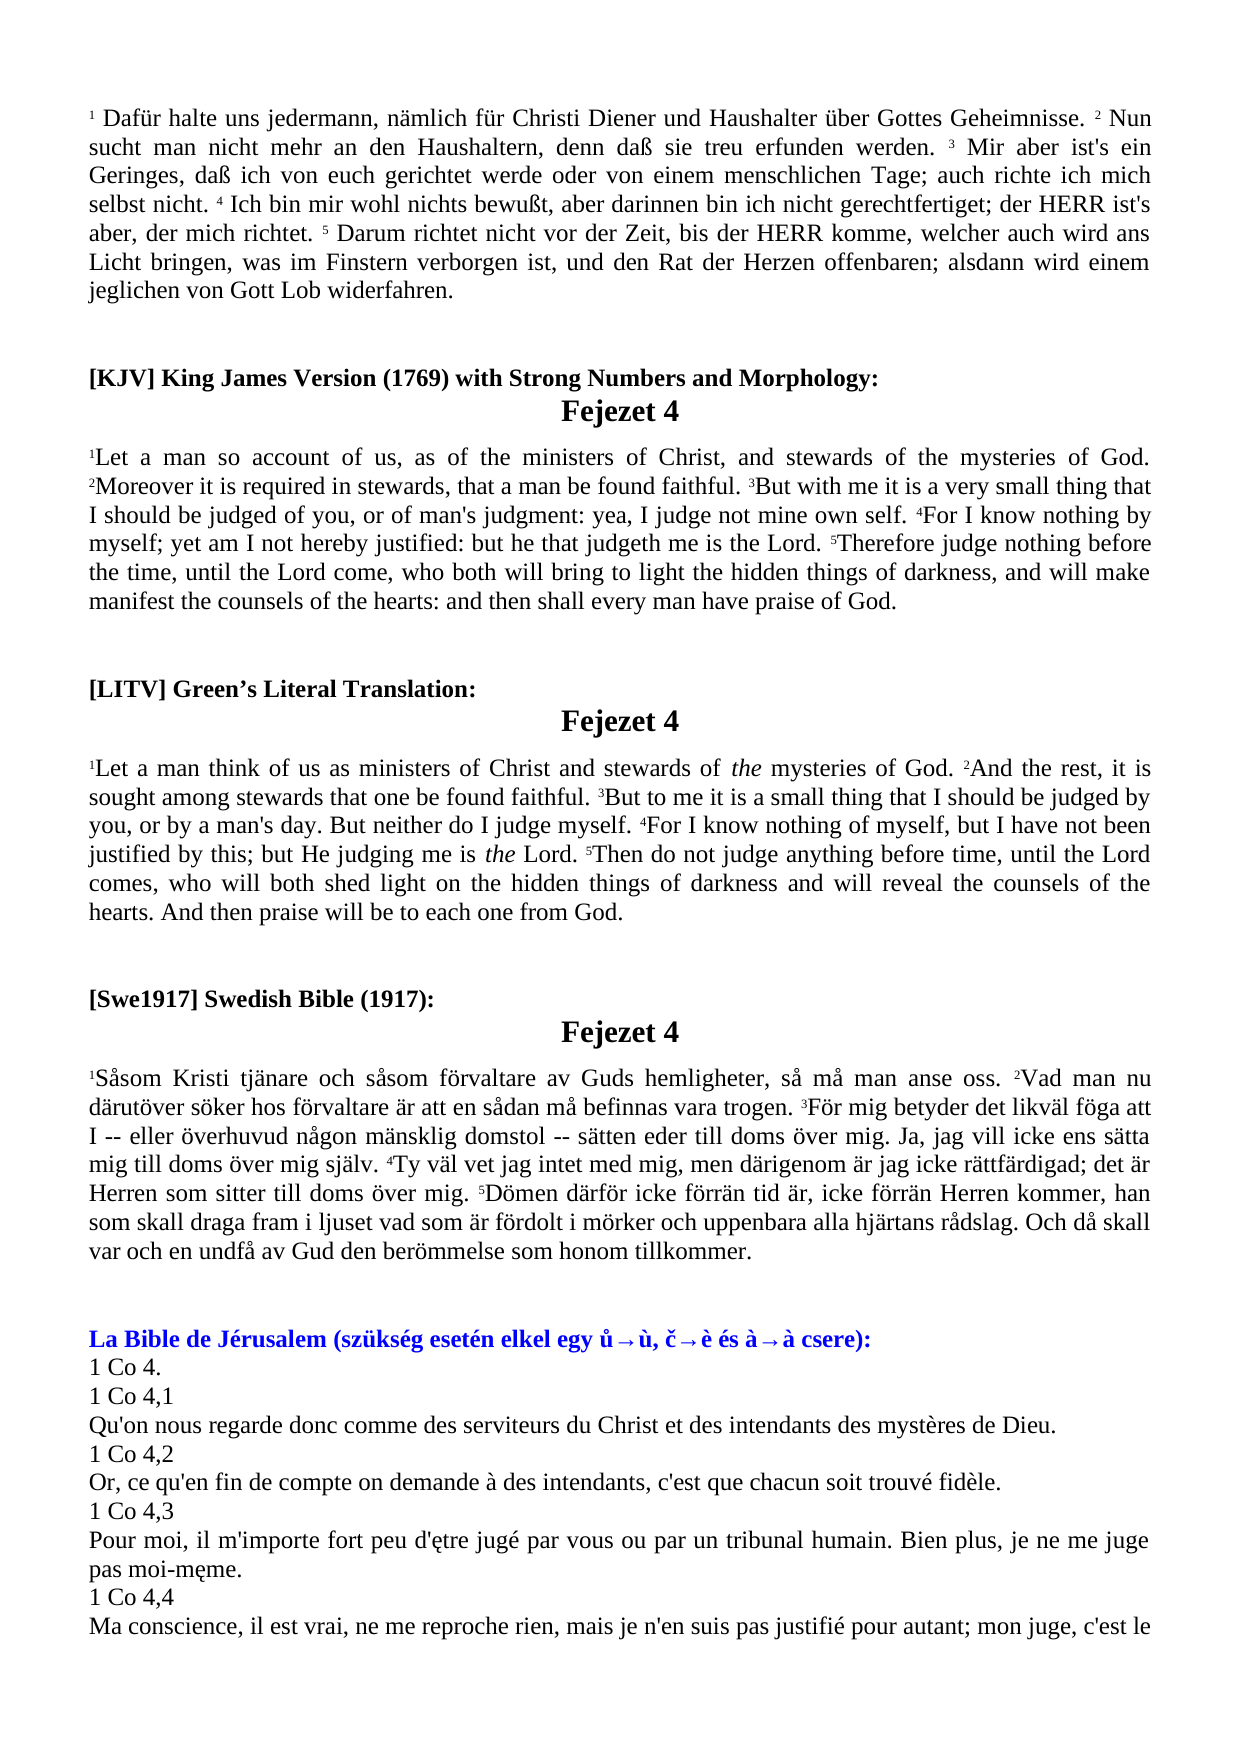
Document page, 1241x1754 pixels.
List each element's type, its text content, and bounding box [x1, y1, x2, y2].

text Fejezet 4 [88, 392, 1152, 428]
text 1 Co 4,2 [88, 1439, 1152, 1467]
text [LITV] Green’s Literal Translation: [88, 674, 1152, 703]
text 1Let a man think of us as ministers of Christ and stewards of the mysteries of God. 2And the rest, it is sought among stewards that one be found faithful. 3But to me it is a small thing that I should be judged by you, or by a man's day. But neither do I judge myself. 4For I know nothing of myself, but I have not been justified by this; but He judging me is the Lord. 5Then do not judge anything before time, until the Lord comes, who will both shed light on the hidden things of darkness and will reveal the counsels of the hearts. And then praise will be to each one from God. [88, 753, 1152, 925]
text [KJV] King James Version (1769) with Strong Numbers and Morphology: [88, 363, 1152, 392]
text La Bible de Jérusalem (szükség esetén elkel egy ů→ù, č→è és à→à csere): [88, 1324, 1152, 1352]
text 1 Dafür halte uns jedermann, nämlich für Christi Diener und Haushalter über Gottes Geheimnisse. 2 Nun sucht man nicht mehr an den Haushaltern, denn daß sie treu erfunden werden. 3 Mir aber ist's ein Geringes, daß ich von euch gerichtet werde oder von einem menschlichen Tage; auch richte ich mich selbst nicht. 4 Ich bin mir wohl nichts bewußt, aber darinnen bin ich nicht gerechtfertiget; der HERR ist's aber, der mich richtet. 5 Darum richtet nicht vor der Zeit, bis der HERR komme, welcher auch wird ans Licht bringen, was im Finstern verborgen ist, und den Rat der Herzen offenbaren; alsdann wird einem jeglichen von Gott Lob widerfahren. [88, 103, 1152, 304]
text 1 Co 4. [88, 1352, 1152, 1381]
text [Swe1917] Swedish Bible (1917): [88, 984, 1152, 1013]
text 1Såsom Kristi tjänare och såsom förvaltare av Guds hemligheter, så må man anse oss. 2Vad man nu därutöver söker hos förvaltare är att en sådan må befinnas vara trogen. 3För mig betyder det likväl föga att I -- eller överhuvud någon mänsklig domstol -- sätten eder till doms över mig. Ja, jag vill icke ens sätta mig till doms över mig själv. 4Ty väl vet jag intet med mig, men därigenom är jag icke rättfärdigad; det är Herren som sitter till doms över mig. 5Dömen därför icke förrän tid är, icke förrän Herren kommer, han som skall draga fram i ljuset vad som är fördolt i mörker och uppenbara alla hjärtans rådslag. Och då skall var och en undfå av Gud den berömmelse som honom tillkommer. [88, 1063, 1152, 1264]
text Ma conscience, il est vrai, ne me reproche rien, mais je n'en suis pas justifié pour autant; mon juge, c'est le [88, 1611, 1152, 1640]
text Pour moi, il m'importe fort peu d'ętre jugé par vous ou par un tribunal humain. Bien plus, je ne me juge pas moi-męme. [88, 1525, 1152, 1582]
text 1 Co 4,1 [88, 1381, 1152, 1410]
text 1 Co 4,4 [88, 1582, 1152, 1611]
text Qu'on nous regarde donc comme des serviteurs du Christ et des intendants des mystères de Dieu. [88, 1410, 1152, 1439]
text Fejezet 4 [88, 703, 1152, 738]
text 1Let a man so account of us, as of the ministers of Christ, and stewards of the mysteries of God. 2Moreover it is required in stewards, that a man be found faithful. 3But with me it is a very small thing that I should be judged of you, or of man's judgment: yea, I judge not mine own self. 4For I know nothing by myself; yet am I not hereby justified: but he that judgeth me is the Lord. 5Therefore judge nothing before the time, until the Lord come, who both will bring to light the hidden things of darkness, and will make manifest the counsels of the hearts: and then shall every man have praise of God. [88, 442, 1152, 615]
text Or, ce qu'en fin de compte on demande à des intendants, c'est que chacun soit trouvé fidèle. [88, 1467, 1152, 1496]
text Fejezet 4 [88, 1013, 1152, 1049]
text 1 Co 4,3 [88, 1496, 1152, 1525]
